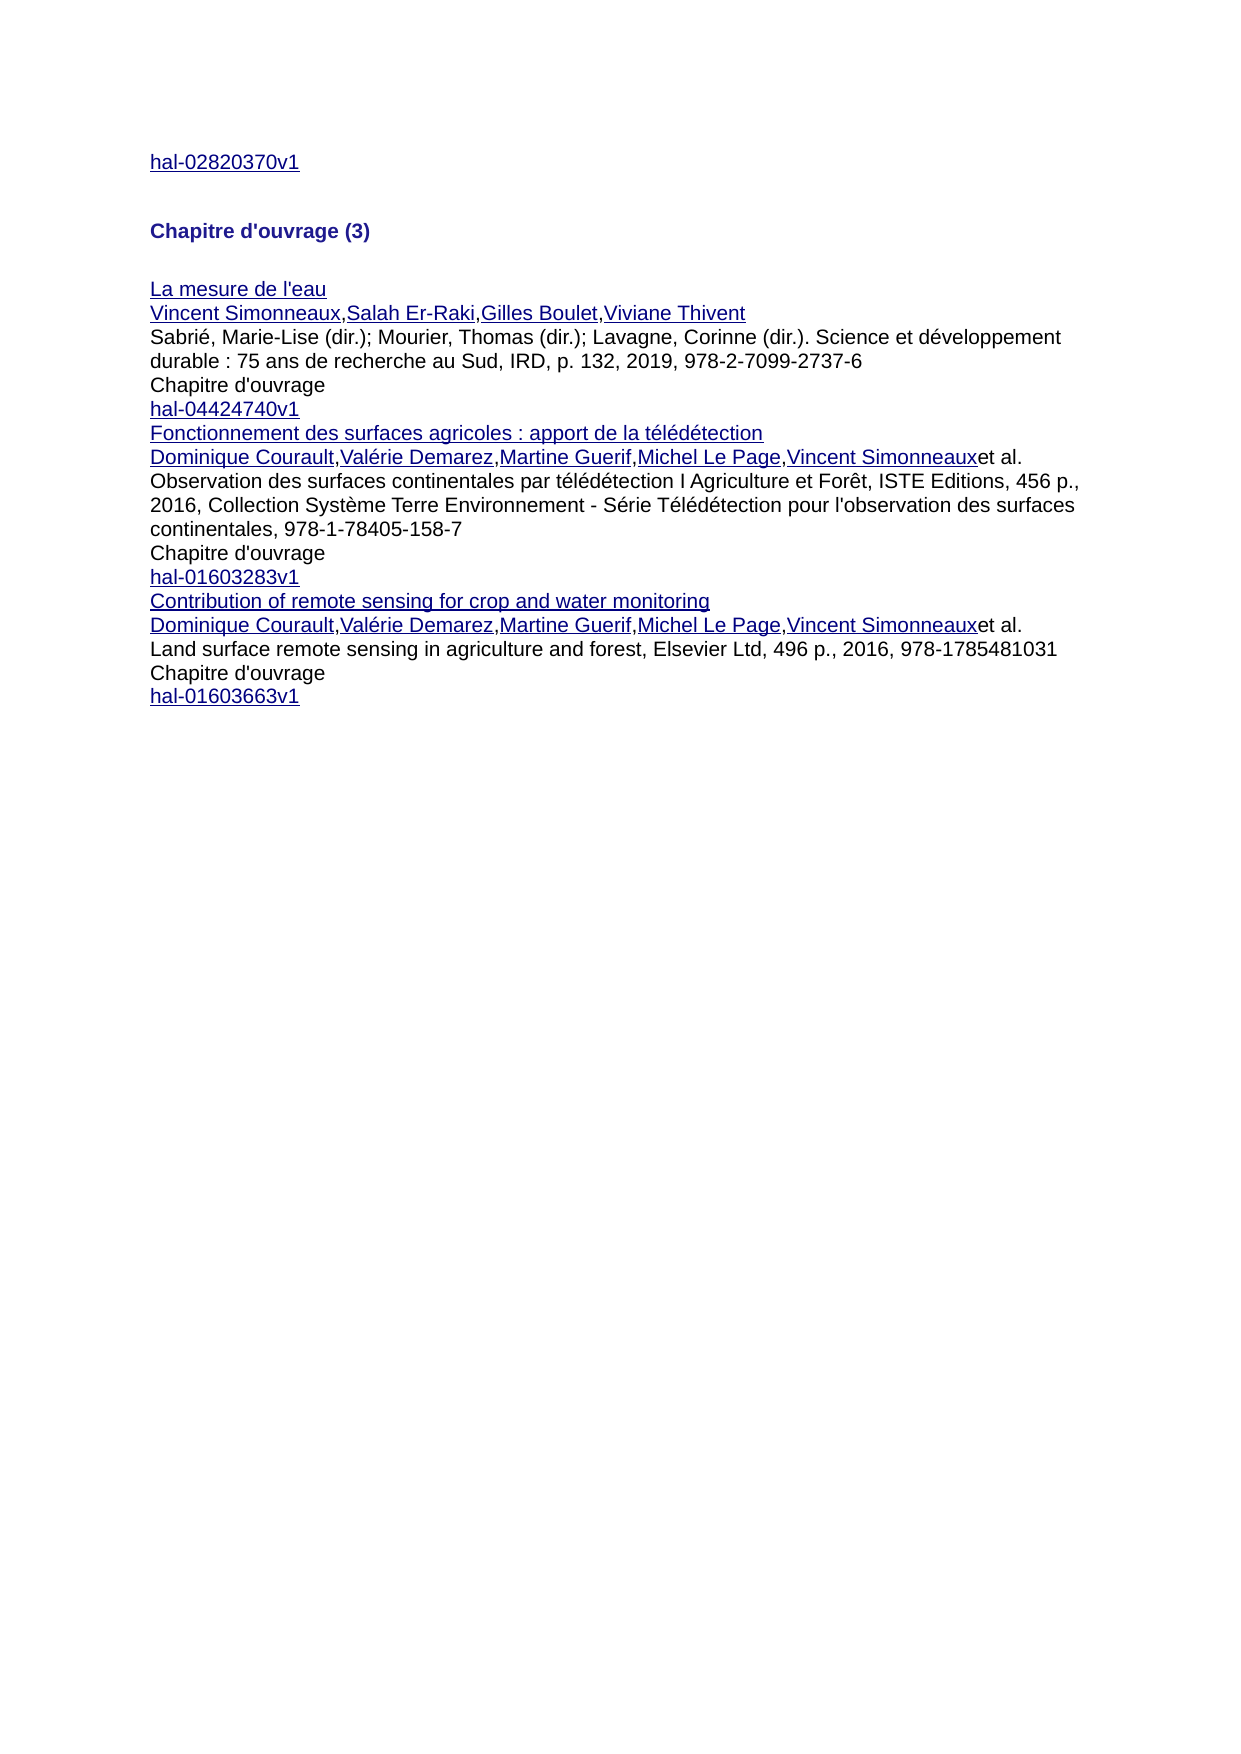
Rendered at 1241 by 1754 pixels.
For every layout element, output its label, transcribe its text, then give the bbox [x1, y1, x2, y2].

table_cell hal-02820370v1 [150, 150, 1090, 174]
table_header La mesure de l'eau Vincent Simonneaux,Salah Er-Raki,Gilles Boulet,Viviane Thivent Sabrié, Marie-Lise (dir.); Mourier, Thomas (dir.); Lavagne, Corinne (dir.). Science et développement durable : 75 ans de recherche au Sud, IRD, p. 132, 2019, 978-2-7099-2737-6 Chapitre d'ouvrage hal-04424740v1 [150, 277, 1090, 421]
table_cell Contribution of remote sensing for crop and water monitoring Dominique Courault,Valérie Demarez,Martine Guerif,Michel Le Page,Vincent Simonneauxet al. Land surface remote sensing in agriculture and forest, Elsevier Ltd, 496 p., 2016, 978-1785481031 Chapitre d'ouvrage hal-01603663v1 [150, 589, 1090, 708]
table_cell Fonctionnement des surfaces agricoles : apport de la télédétection Dominique Courault,Valérie Demarez,Martine Guerif,Michel Le Page,Vincent Simonneauxet al. Observation des surfaces continentales par télédétection I Agriculture et Forêt, ISTE Editions, 456 p., 2016, Collection Système Terre Environnement - Série Télédétection pour l'observation des surfaces continentales, 978-1-78405-158-7 Chapitre d'ouvrage hal-01603283v1 [150, 421, 1090, 588]
subtitle Chapitre d'ouvrage (3) [150, 219, 1090, 243]
